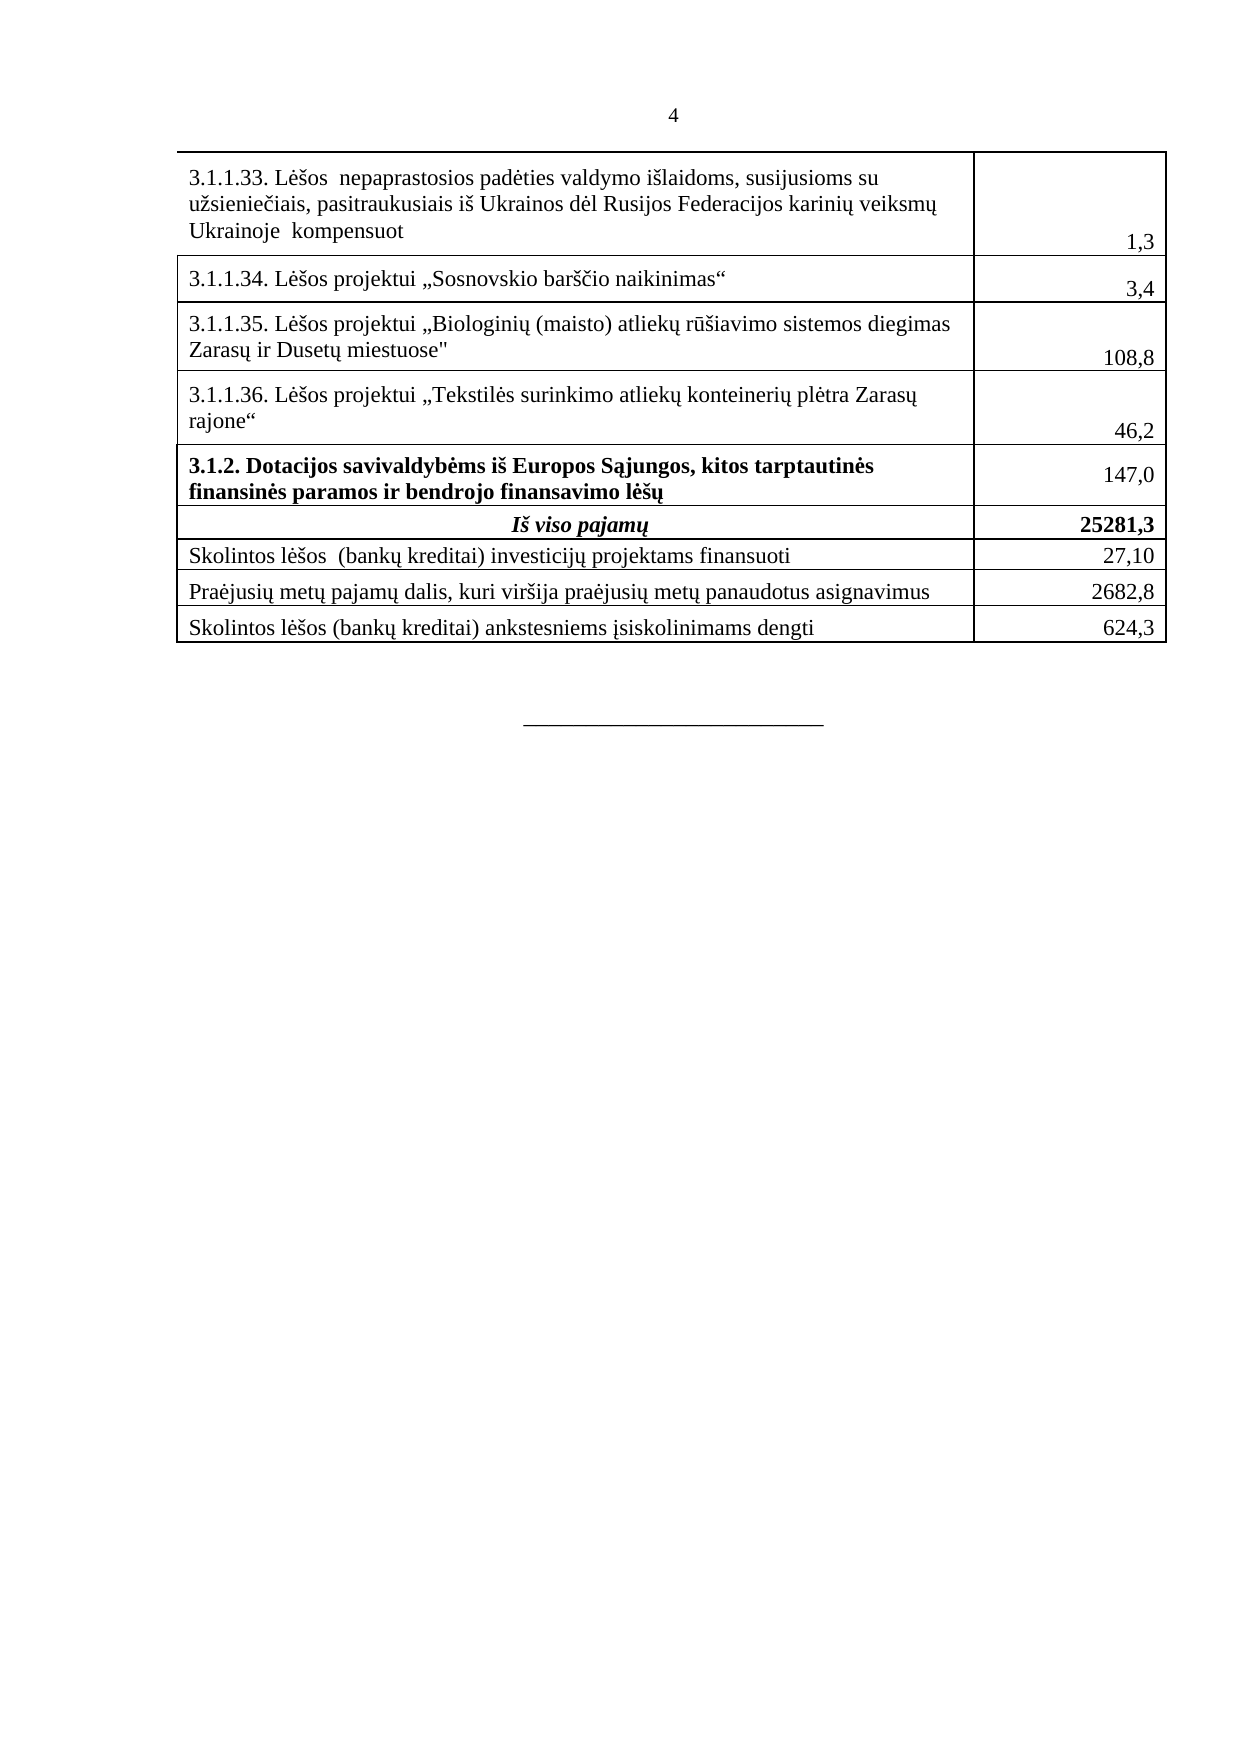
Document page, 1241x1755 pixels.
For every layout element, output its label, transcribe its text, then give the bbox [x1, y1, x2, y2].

table_cell Iš viso pajamų [178, 506, 973, 537]
table_cell 2682,8 [975, 570, 1165, 604]
text ________________________ [177, 700, 1169, 729]
table_cell 624,3 [975, 606, 1165, 641]
table_cell 3.1.1.34. Lėšos projektui „Sosnovskio barščio naikinimas“ [178, 256, 973, 301]
table_cell 3.1.2. Dotacijos savivaldybėms iš Europos Sąjungos, kitos tarptautinės finansinės paramos ir bendrojo finansavimo lėšų [178, 445, 973, 504]
table_cell 108,8 [975, 303, 1165, 370]
table_cell Skolintos lėšos (bankų kreditai) ankstesniems įsiskolinimams dengti [178, 606, 973, 641]
table_cell 1,3 [975, 153, 1165, 254]
table_cell 3.1.1.36. Lėšos projektui „Tekstilės surinkimo atliekų konteinerių plėtra Zarasų rajone“ [178, 371, 973, 444]
table_cell 3,4 [975, 256, 1165, 301]
table_cell Skolintos lėšos (bankų kreditai) investicijų projektams finansuoti [178, 540, 973, 569]
table_cell 3.1.1.35. Lėšos projektui „Biologinių (maisto) atliekų rūšiavimo sistemos diegimas Zarasų ir Dusetų miestuose" [178, 303, 973, 370]
table_cell 25281,3 [975, 506, 1165, 537]
table_cell 46,2 [975, 371, 1165, 444]
table_cell 147,0 [975, 445, 1165, 504]
table_cell Praėjusių metų pajamų dalis, kuri viršija praėjusių metų panaudotus asignavimus [178, 570, 973, 604]
table_cell 27,10 [975, 540, 1165, 569]
table_cell 3.1.1.33. Lėšos nepaprastosios padėties valdymo išlaidoms, susijusioms su užsieniečiais, pasitraukusiais iš Ukrainos dėl Rusijos Federacijos karinių veiksmų Ukrainoje kompensuot [177, 153, 973, 254]
